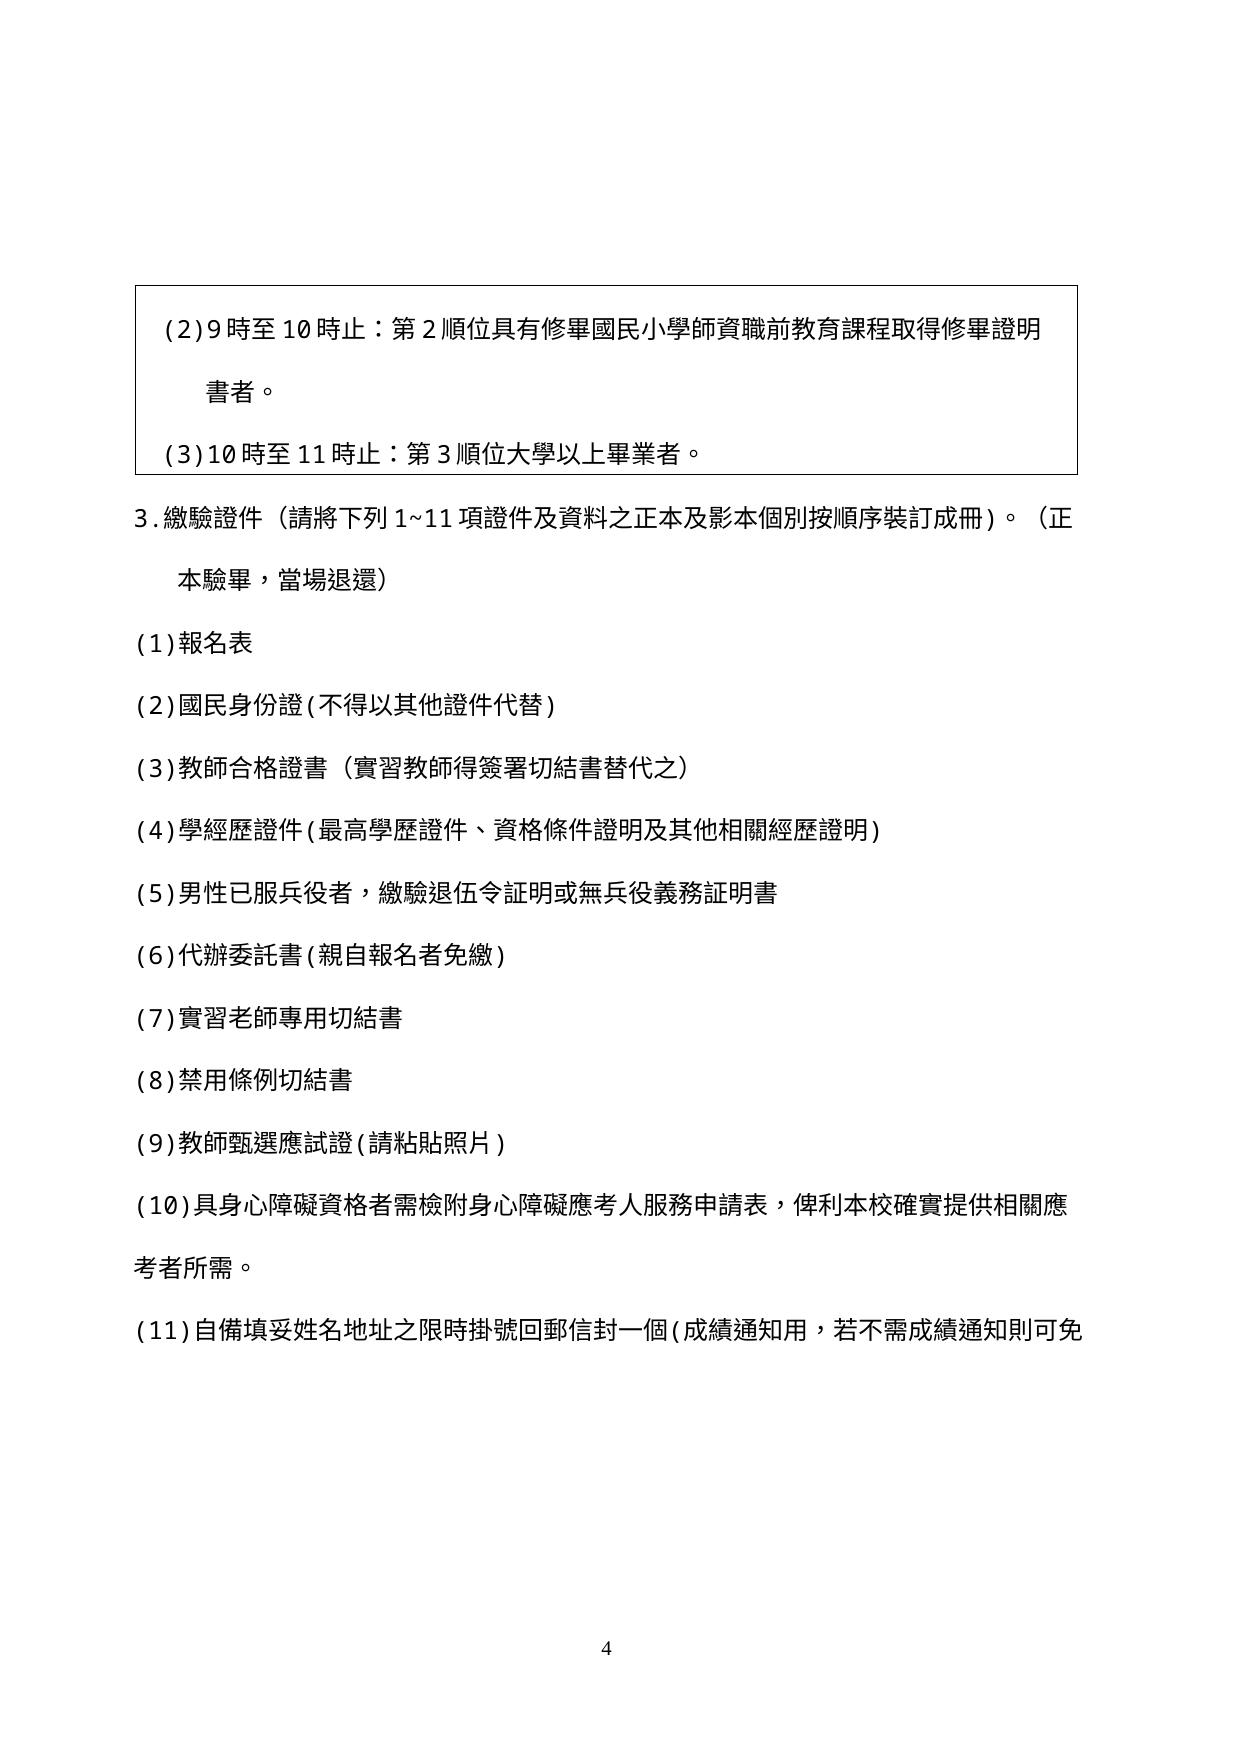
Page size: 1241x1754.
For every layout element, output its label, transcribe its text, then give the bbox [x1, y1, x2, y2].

text (7)實習老師專用切結書 [133, 974, 1087, 1037]
text (9)教師甄選應試證(請粘貼照片) [133, 1099, 1087, 1162]
text (5)男性已服兵役者，繳驗退伍令証明或無兵役義務証明書 [133, 849, 1087, 912]
text (2)國民身份證(不得以其他證件代替) [133, 662, 1087, 724]
text (11)自備填妥姓名地址之限時掛號回郵信封一個(成績通知用，若不需成績通知則可免 [133, 1287, 1087, 1349]
text (8)禁用條例切結書 [133, 1037, 1087, 1099]
table_cell (2)9時至10時止：第2順位具有修畢國民小學師資職前教育課程取得修畢證明書者。 (3)10時至11時止：第3順位大學以上畢業者。 [136, 286, 1077, 473]
text (4)學經歷證件(最高學歷證件、資格條件證明及其他相關經歷證明) [133, 787, 1087, 849]
text (1)報名表 [133, 599, 1087, 662]
text (3)教師合格證書（實習教師得簽署切結書替代之） [133, 724, 1087, 787]
text 3.繳驗證件（請將下列1~11項證件及資料之正本及影本個別按順序裝訂成冊)。（正本驗畢，當場退還） [133, 474, 1087, 599]
text (6)代辦委託書(親自報名者免繳) [133, 912, 1087, 974]
text (10)具身心障礙資格者需檢附身心障礙應考人服務申請表，俾利本校確實提供相關應考者所需。 [133, 1162, 1087, 1287]
